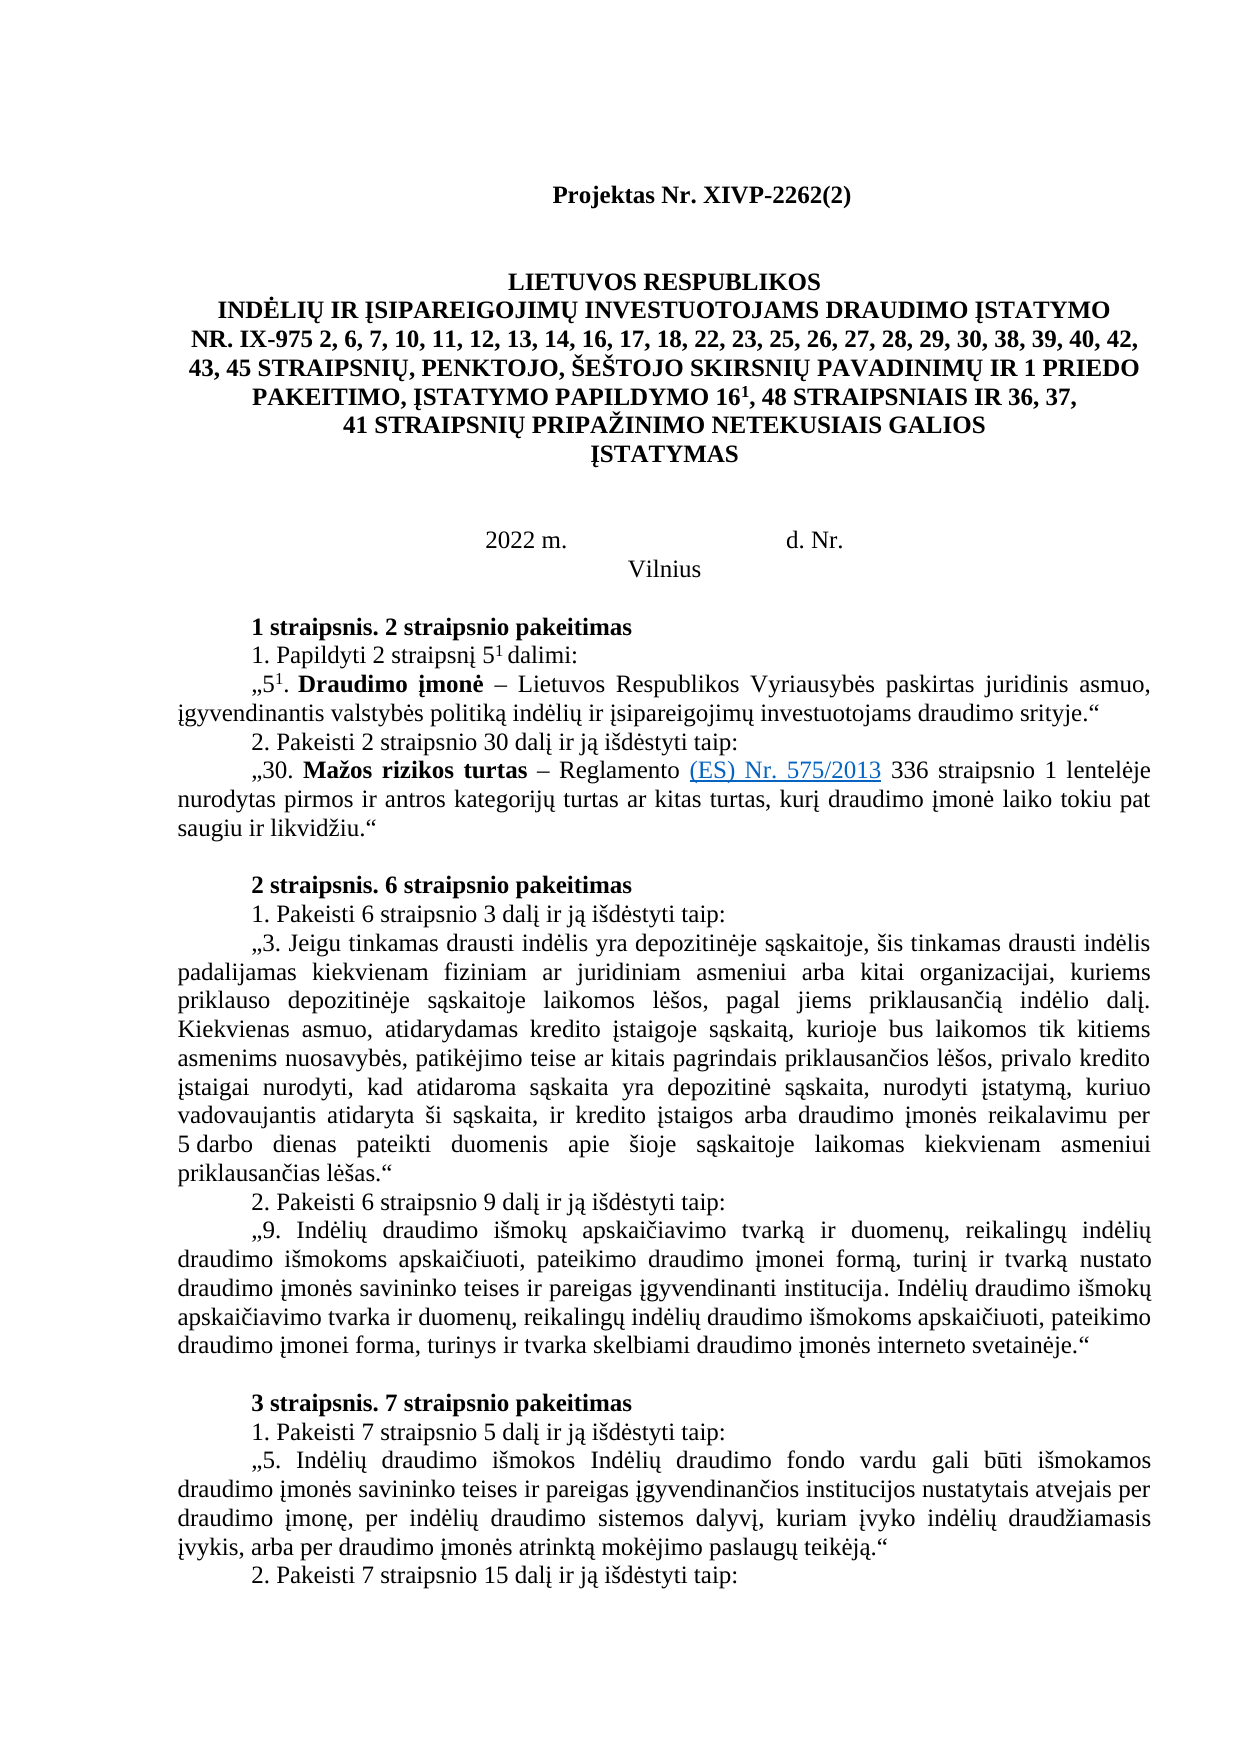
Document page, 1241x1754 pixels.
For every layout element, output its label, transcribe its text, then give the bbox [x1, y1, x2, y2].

text „9. Indėlių draudimo išmokų apskaičiavimo tvarką ir duomenų, reikalingų indėlių draudimo išmokoms apskaičiuoti, pateikimo draudimo įmonei formą, turinį ir tvarką nustato draudimo įmonės savininko teises ir pareigas įgyvendinanti institucija. Indėlių draudimo išmokų apskaičiavimo tvarka ir duomenų, reikalingų indėlių draudimo išmokoms apskaičiuoti, pateikimo draudimo įmonei forma, turinys ir tvarka skelbiami draudimo įmonės interneto svetainėje.“ [177, 1215, 1152, 1359]
text „3. Jeigu tinkamas drausti indėlis yra depozitinėje sąskaitoje, šis tinkamas drausti indėlis padalijamas kiekvienam fiziniam ar juridiniam asmeniui arba kitai organizacijai, kuriems priklauso depozitinėje sąskaitoje laikomos lėšos, pagal jiems priklausančią indėlio dalį. Kiekvienas asmuo, atidarydamas kredito įstaigoje sąskaitą, kurioje bus laikomos tik kitiems asmenims nuosavybės, patikėjimo teise ar kitais pagrindais priklausančios lėšos, privalo kredito įstaigai nurodyti, kad atidaroma sąskaita yra depozitinė sąskaita, nurodyti įstatymą, kuriuo vadovaujantis atidaryta ši sąskaita, ir kredito įstaigos arba draudimo įmonės reikalavimu per 5 darbo dienas pateikti duomenis apie šioje sąskaitoje laikomas kiekvienam asmeniui priklausančias lėšas.“ [177, 928, 1152, 1187]
subtitle Projektas Nr. XIVP-2262(2) [177, 180, 1152, 209]
text 3 straipsnis. 7 straipsnio pakeitimas [177, 1388, 1152, 1417]
text „5. Indėlių draudimo išmokos Indėlių draudimo fondo vardu gali būti išmokamos draudimo įmonės savininko teises ir pareigas įgyvendinančios institucijos nustatytais atvejais per draudimo įmonę, per indėlių draudimo sistemos dalyvį, kuriam įvyko indėlių draudžiamasis įvykis, arba per draudimo įmonės atrinktą mokėjimo paslaugų teikėją.“ [177, 1445, 1152, 1560]
text 2022 m. d. Nr. [177, 525, 1152, 554]
text „30. Mažos rizikos turtas – Reglamento (ES) Nr. 575/2013 336 straipsnio 1 lentelėje nurodytas pirmos ir antros kategorijų turtas ar kitas turtas, kurį draudimo įmonė laiko tokiu pat saugiu ir likvidžiu.“ [177, 755, 1152, 842]
text LIETUVOS RESPUBLIKOS [177, 267, 1152, 295]
text 2. Pakeisti 2 straipsnio 30 dalį ir ją išdėstyti taip: [177, 727, 1152, 755]
text 1. Pakeisti 7 straipsnio 5 dalį ir ją išdėstyti taip: [177, 1417, 1152, 1445]
text „51. Draudimo įmonė – Lietuvos Respublikos Vyriausybės paskirtas juridinis asmuo, įgyvendinantis valstybės politiką indėlių ir įsipareigojimų investuotojams draudimo srityje.“ [177, 669, 1152, 727]
text 2. Pakeisti 6 straipsnio 9 dalį ir ją išdėstyti taip: [177, 1187, 1152, 1215]
text 2. Pakeisti 7 straipsnio 15 dalį ir ją išdėstyti taip: [177, 1560, 1152, 1589]
text Vilnius [177, 554, 1152, 583]
text 2 straipsnis. 6 straipsnio pakeitimas [177, 870, 1152, 899]
text 1. Pakeisti 6 straipsnio 3 dalį ir ją išdėstyti taip: [177, 899, 1152, 928]
text indėlių ir įsipareigojimų investuotojams draudimo įstatymo Nr. IX-975 2, 6, 7, 10, 11, 12, 13, 14, 16, 17, 18, 22, 23, 25, 26, 27, 28, 29, 30, 38, 39, 40, 42, 43, 45 STRAIPSNIŲ, PENKTOJO, ŠEŠTOJO SKIRSNIŲ PAVADINIMŲ ir 1 PRIEDO PAKEITIMO, ĮSTATYMO PAPILDYMO 161, 48 STRAIPSNIAIS IR 36, 37, 41 STRAIPSNIŲ PRIPAŽINIMO NETEKUSIAIS GALIOS [177, 295, 1152, 439]
text 1 straipsnis. 2 straipsnio pakeitimas [177, 612, 1152, 640]
text ĮSTATYMAS [177, 439, 1152, 468]
text 1. Papildyti 2 straipsnį 51 dalimi: [177, 640, 1152, 669]
